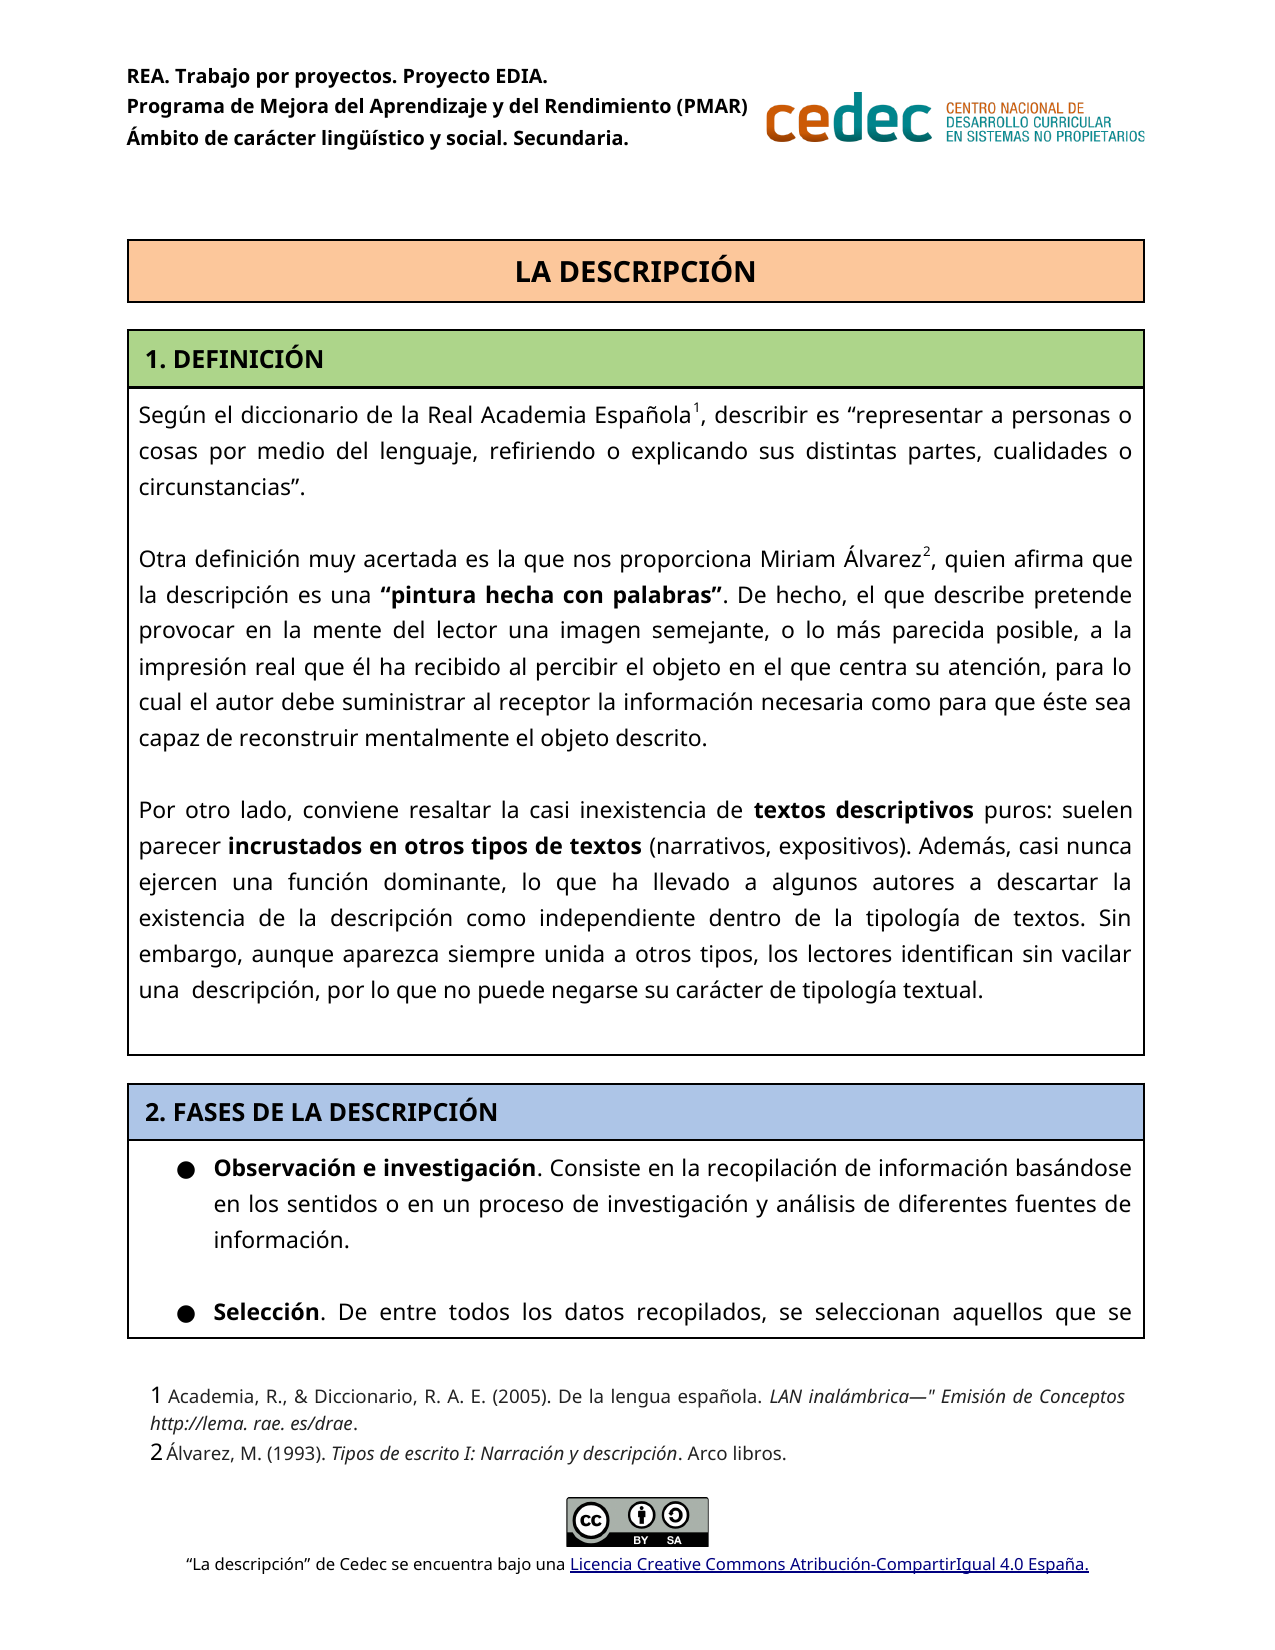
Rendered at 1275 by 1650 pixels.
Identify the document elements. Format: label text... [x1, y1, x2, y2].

table_header 2. FASES DE LA DESCRIPCIÓN [129, 1085, 1143, 1139]
table_header LA DESCRIPCIÓN [129, 241, 1143, 301]
picture [566, 1497, 709, 1547]
picture [766, 92, 1145, 142]
table_cell Observación e investigación. Consiste en la recopilación de información basándose en los sentidos o en un proceso de investigación y análisis de diferentes fuentes de información. Selección. De entre todos los datos recopilados, se seleccionan aquellos que se [129, 1141, 1143, 1337]
table_cell Según el diccionario de la Real Academia Española, describir es “representar a personas o cosas por medio del lenguaje, refiriendo o explicando sus distintas partes, cualidades o circunstancias”. Otra definición muy acertada es la que nos proporciona Miriam Álvarez, quien afirma que la descripción es una “pintura hecha con palabras”. De hecho, el que describe pretende provocar en la mente del lector una imagen semejante, o lo más parecida posible, a la impresión real que él ha recibido al percibir el objeto en el que centra su atención, para lo cual el autor debe suministrar al receptor la información necesaria como para que éste sea capaz de reconstruir mentalmente el objeto descrito. Por otro lado, conviene resaltar la casi inexistencia de textos descriptivos puros: suelen parecer incrustados en otros tipos de textos (narrativos, expositivos). Además, casi nunca ejercen una función dominante, lo que ha llevado a algunos autores a descartar la existencia de la descripción como independiente dentro de la tipología de textos. Sin embargo, aunque aparezca siempre unida a otros tipos, los lectores identifican sin vacilar una descripción, por lo que no puede negarse su carácter de tipología textual. [129, 389, 1143, 1054]
table_header 1. DEFINICIÓN [129, 331, 1143, 386]
